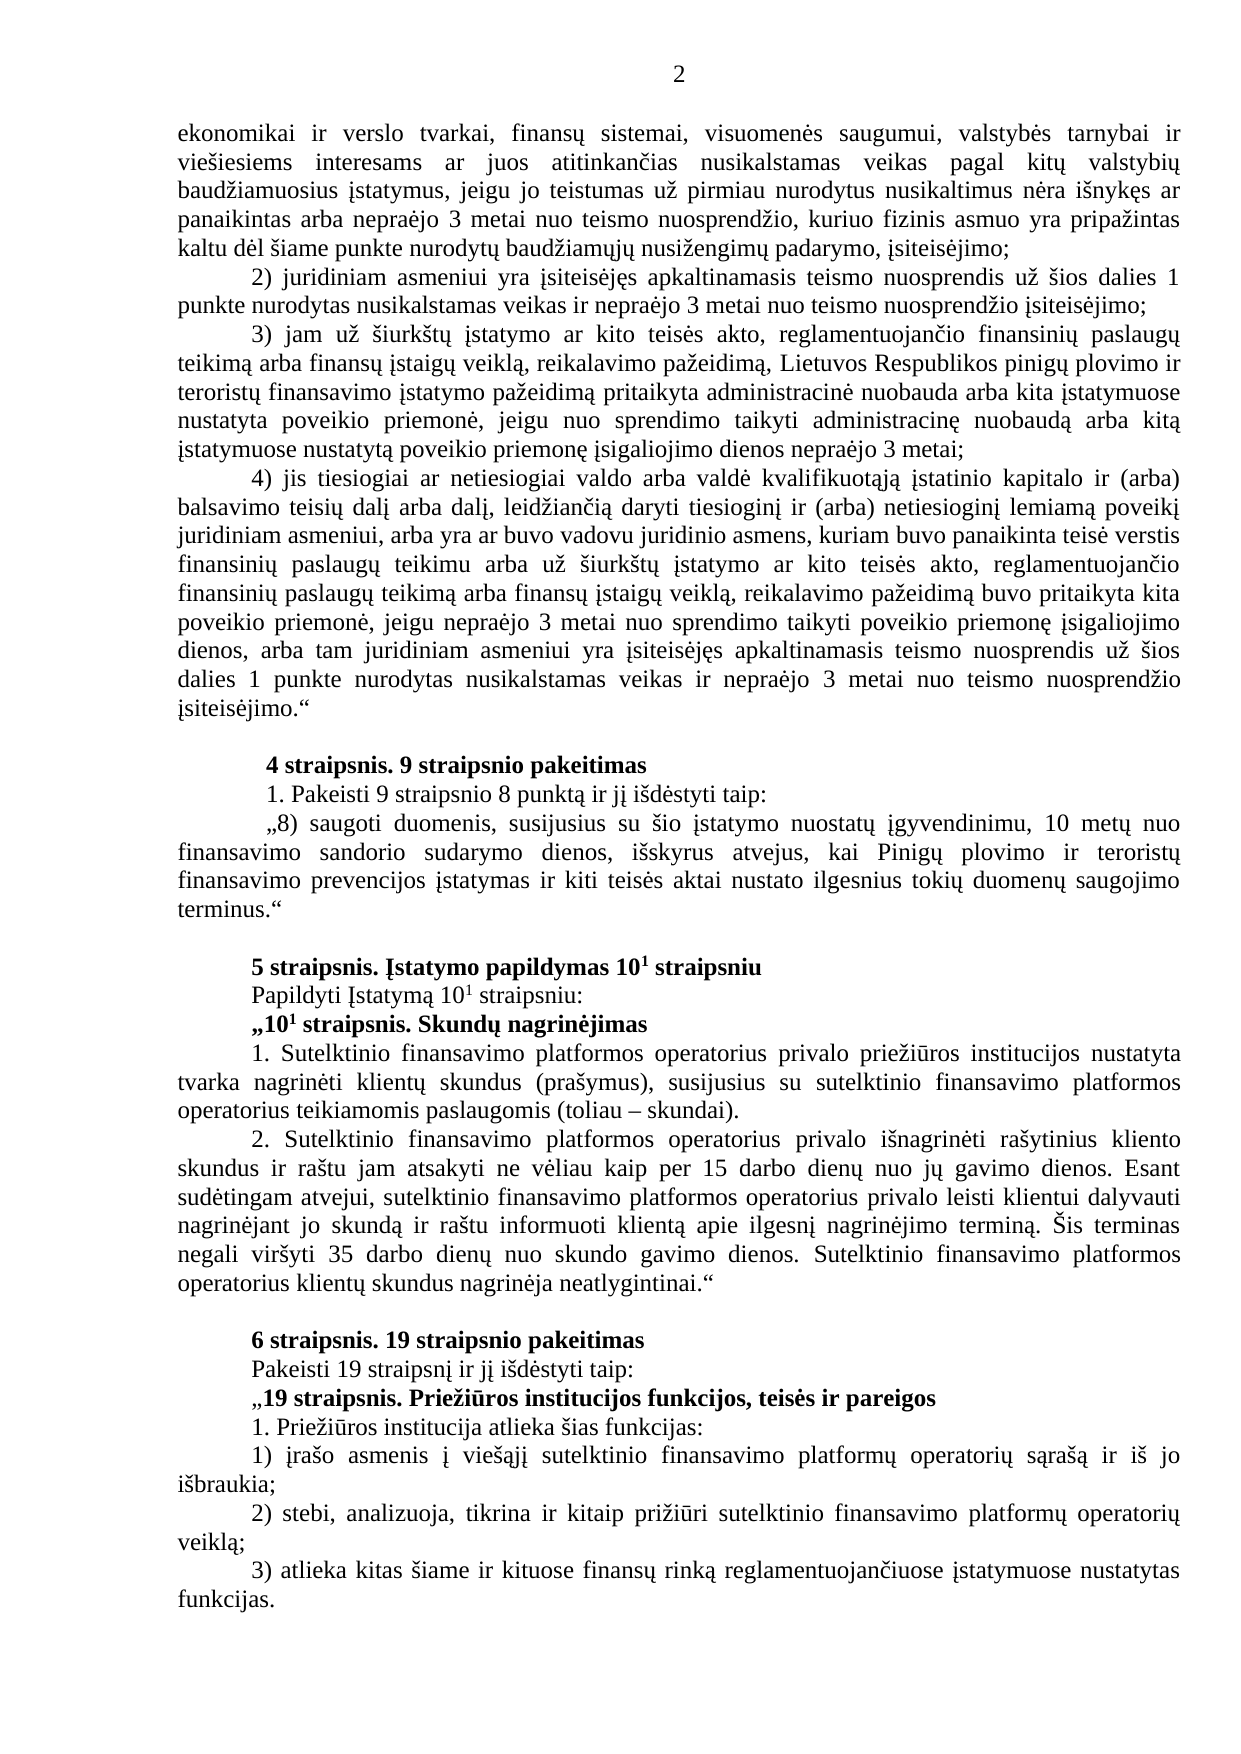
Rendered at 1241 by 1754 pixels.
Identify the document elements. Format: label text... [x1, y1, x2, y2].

text 2) stebi, analizuoja, tikrina ir kitaip prižiūri sutelktinio finansavimo platformų operatorių veiklą; [177, 1498, 1181, 1556]
text 3) jam už šiurkštų įstatymo ar kito teisės akto, reglamentuojančio finansinių paslaugų teikimą arba finansų įstaigų veiklą, reikalavimo pažeidimą, Lietuvos Respublikos pinigų plovimo ir teroristų finansavimo įstatymo pažeidimą pritaikyta administracinė nuobauda arba kita įstatymuose nustatyta poveikio priemonė, jeigu nuo sprendimo taikyti administracinę nuobaudą arba kitą įstatymuose nustatytą poveikio priemonę įsigaliojimo dienos nepraėjo 3 metai; [177, 319, 1181, 463]
text 6 straipsnis. 19 straipsnio pakeitimas [177, 1326, 1181, 1354]
text 1. Pakeisti 9 straipsnio 8 punktą ir jį išdėstyti taip: [266, 779, 1181, 808]
text 2) juridiniam asmeniui yra įsiteisėjęs apkaltinamasis teismo nuosprendis už šios dalies 1 punkte nurodytas nusikalstamas veikas ir nepraėjo 3 metai nuo teismo nuosprendžio įsiteisėjimo; [177, 262, 1181, 319]
text 4) jis tiesiogiai ar netiesiogiai valdo arba valdė kvalifikuotąją įstatinio kapitalo ir (arba) balsavimo teisių dalį arba dalį, leidžiančią daryti tiesioginį ir (arba) netiesioginį lemiamą poveikį juridiniam asmeniui, arba yra ar buvo vadovu juridinio asmens, kuriam buvo panaikinta teisė verstis finansinių paslaugų teikimu arba už šiurkštų įstatymo ar kito teisės akto, reglamentuojančio finansinių paslaugų teikimą arba finansų įstaigų veiklą, reikalavimo pažeidimą buvo pritaikyta kita poveikio priemonė, jeigu nepraėjo 3 metai nuo sprendimo taikyti poveikio priemonę įsigaliojimo dienos, arba tam juridiniam asmeniui yra įsiteisėjęs apkaltinamasis teismo nuosprendis už šios dalies 1 punkte nurodytas nusikalstamas veikas ir nepraėjo 3 metai nuo teismo nuosprendžio įsiteisėjimo.“ [177, 463, 1181, 722]
text 3) atlieka kitas šiame ir kituose finansų rinką reglamentuojančiuose įstatymuose nustatytas funkcijas. [177, 1556, 1181, 1613]
text „19 straipsnis. Priežiūros institucijos funkcijos, teisės ir pareigos [177, 1383, 1181, 1412]
text 1. Priežiūros institucija atlieka šias funkcijas: [177, 1412, 1181, 1441]
text 4 straipsnis. 9 straipsnio pakeitimas [266, 751, 1181, 779]
text Papildyti Įstatymą 101 straipsniu: [177, 981, 1181, 1009]
text 1. Sutelktinio finansavimo platformos operatorius privalo priežiūros institucijos nustatyta tvarka nagrinėti klientų skundus (prašymus), susijusius su sutelktinio finansavimo platformos operatorius teikiamomis paslaugomis (toliau – skundai). [177, 1038, 1181, 1124]
text 2. Sutelktinio finansavimo platformos operatorius privalo išnagrinėti rašytinius kliento skundus ir raštu jam atsakyti ne vėliau kaip per 15 darbo dienų nuo jų gavimo dienos. Esant sudėtingam atvejui, sutelktinio finansavimo platformos operatorius privalo leisti klientui dalyvauti nagrinėjant jo skundą ir raštu informuoti klientą apie ilgesnį nagrinėjimo terminą. Šis terminas negali viršyti 35 darbo dienų nuo skundo gavimo dienos. Sutelktinio finansavimo platformos operatorius klientų skundus nagrinėja neatlygintinai.“ [177, 1124, 1181, 1297]
text „8) saugoti duomenis, susijusius su šio įstatymo nuostatų įgyvendinimu, 10 metų nuo finansavimo sandorio sudarymo dienos, išskyrus atvejus, kai Pinigų plovimo ir teroristų finansavimo prevencijos įstatymas ir kiti teisės aktai nustato ilgesnius tokių duomenų saugojimo terminus.“ [177, 808, 1181, 923]
text Pakeisti 19 straipsnį ir jį išdėstyti taip: [177, 1354, 1181, 1383]
text 1) įrašo asmenis į viešąjį sutelktinio finansavimo platformų operatorių sąrašą ir iš jo išbraukia; [177, 1441, 1181, 1498]
text ekonomikai ir verslo tvarkai, finansų sistemai, visuomenės saugumui, valstybės tarnybai ir viešiesiems interesams ar juos atitinkančias nusikalstamas veikas pagal kitų valstybių baudžiamuosius įstatymus, jeigu jo teistumas už pirmiau nurodytus nusikaltimus nėra išnykęs ar panaikintas arba nepraėjo 3 metai nuo teismo nuosprendžio, kuriuo fizinis asmuo yra pripažintas kaltu dėl šiame punkte nurodytų baudžiamųjų nusižengimų padarymo, įsiteisėjimo; [177, 118, 1181, 262]
text „101 straipsnis. Skundų nagrinėjimas [177, 1009, 1181, 1038]
text 5 straipsnis. Įstatymo papildymas 101 straipsniu [177, 952, 1181, 981]
